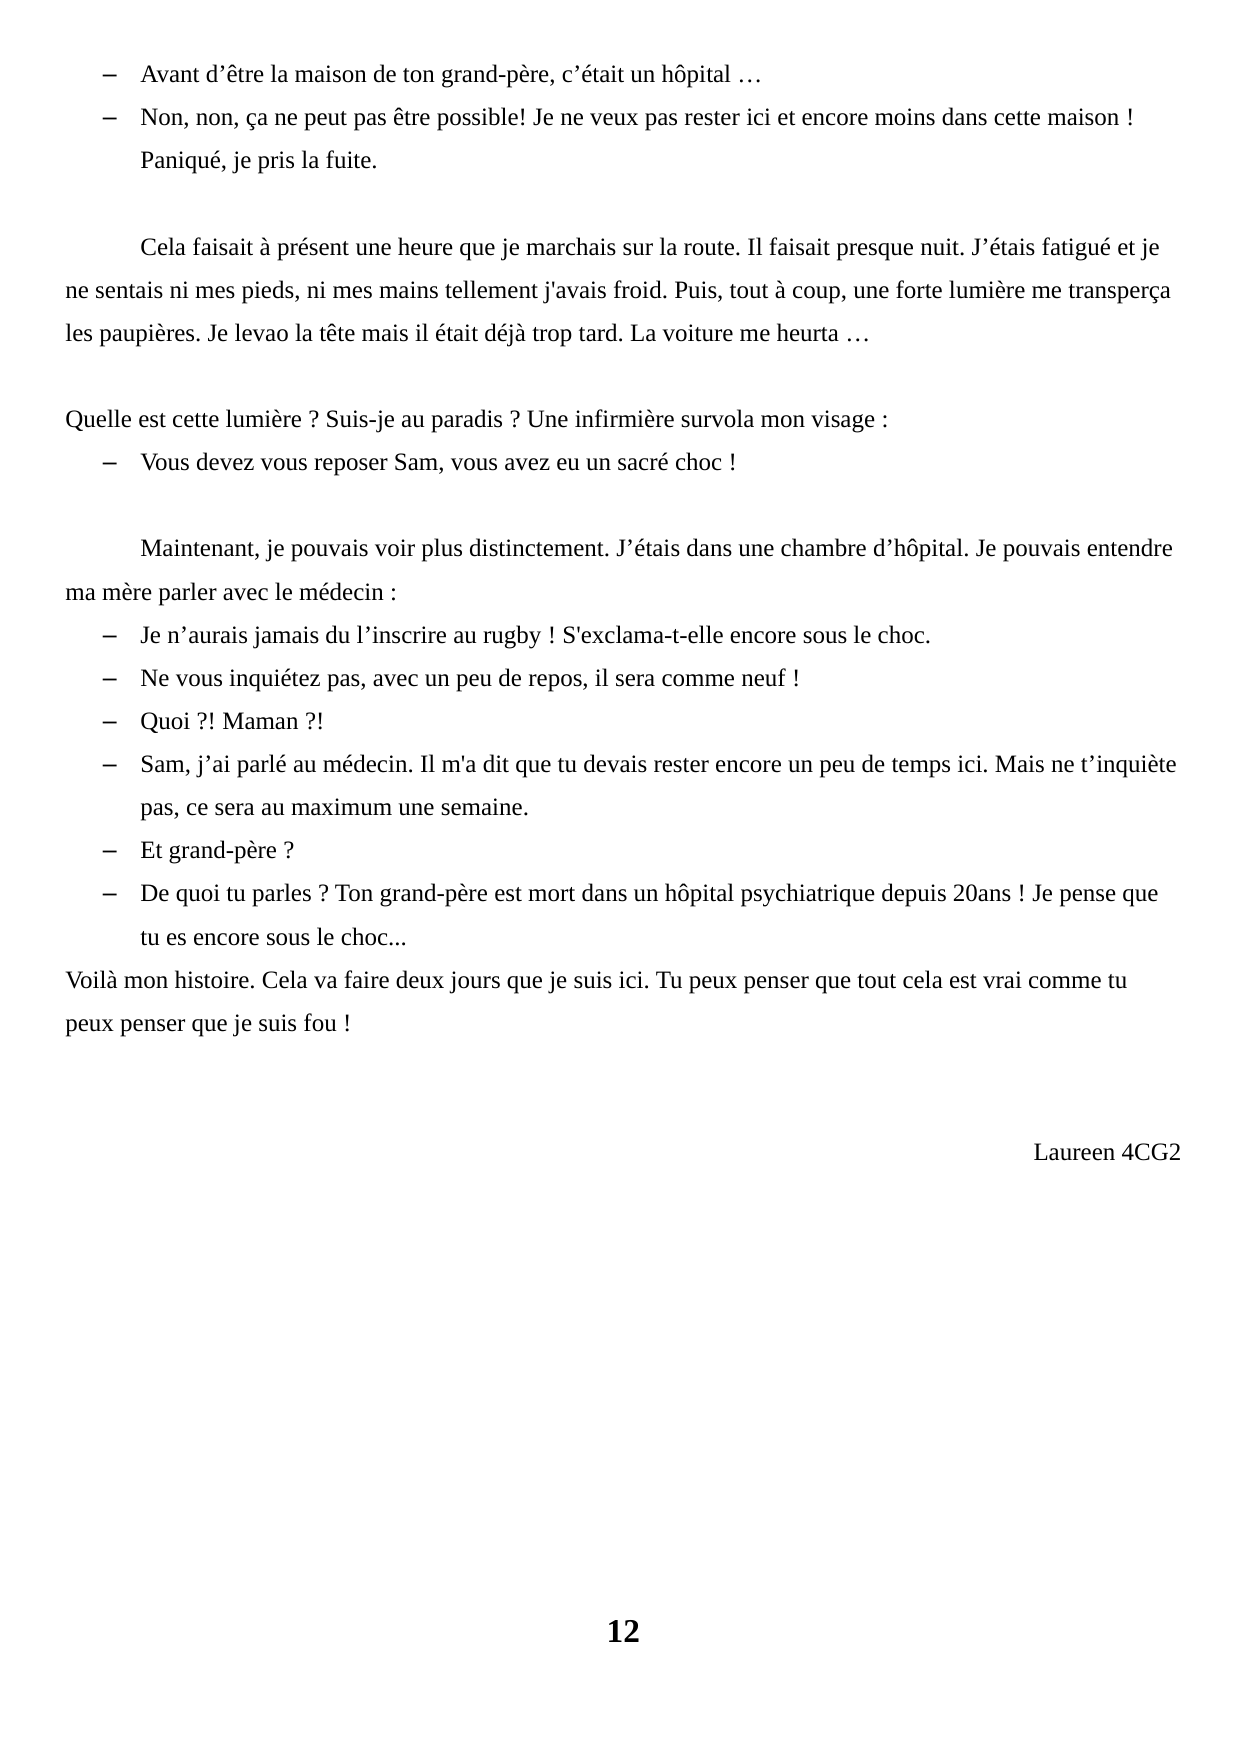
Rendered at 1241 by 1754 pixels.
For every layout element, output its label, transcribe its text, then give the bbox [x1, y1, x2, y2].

list Vous devez vous reposer Sam, vous avez eu un sacré choc ! [103, 447, 1181, 476]
list Avant d’être la maison de ton grand-père, c’était un hôpital … [103, 59, 1181, 88]
list Ne vous inquiétez pas, avec un peu de repos, il sera comme neuf ! [103, 663, 1181, 692]
list Non, non, ça ne peut pas être possible! Je ne veux pas rester ici et encore moins dans cette maison ! Paniqué, je pris la fuite. [103, 102, 1181, 174]
list Et grand-père ? [103, 835, 1181, 864]
text 12 [65, 1612, 1181, 1650]
list Sam, j’ai parlé au médecin. Il m'a dit que tu devais rester encore un peu de temps ici. Mais ne t’inquiète pas, ce sera au maximum une semaine. [103, 749, 1181, 821]
list De quoi tu parles ? Ton grand-père est mort dans un hôpital psychiatrique depuis 20ans ! Je pense que tu es encore sous le choc... [103, 878, 1181, 950]
text Maintenant, je pouvais voir plus distinctement. J’étais dans une chambre d’hôpital. Je pouvais entendre ma mère parler avec le médecin : [65, 533, 1181, 605]
text Quelle est cette lumière ? Suis-je au paradis ? Une infirmière survola mon visage : [65, 404, 1181, 433]
text Voilà mon histoire. Cela va faire deux jours que je suis ici. Tu peux penser que tout cela est vrai comme tu peux penser que je suis fou ! [65, 965, 1181, 1037]
text Cela faisait à présent une heure que je marchais sur la route. Il faisait presque nuit. J’étais fatigué et je ne sentais ni mes pieds, ni mes mains tellement j'avais froid. Puis, tout à coup, une forte lumière me transperça les paupières. Je levao la tête mais il était déjà trop tard. La voiture me heurta … [65, 232, 1181, 347]
text Laureen 4CG2 [65, 1137, 1181, 1166]
list Quoi ?! Maman ?! [103, 706, 1181, 735]
list Je n’aurais jamais du l’inscrire au rugby ! S'exclama-t-elle encore sous le choc. [103, 620, 1181, 648]
